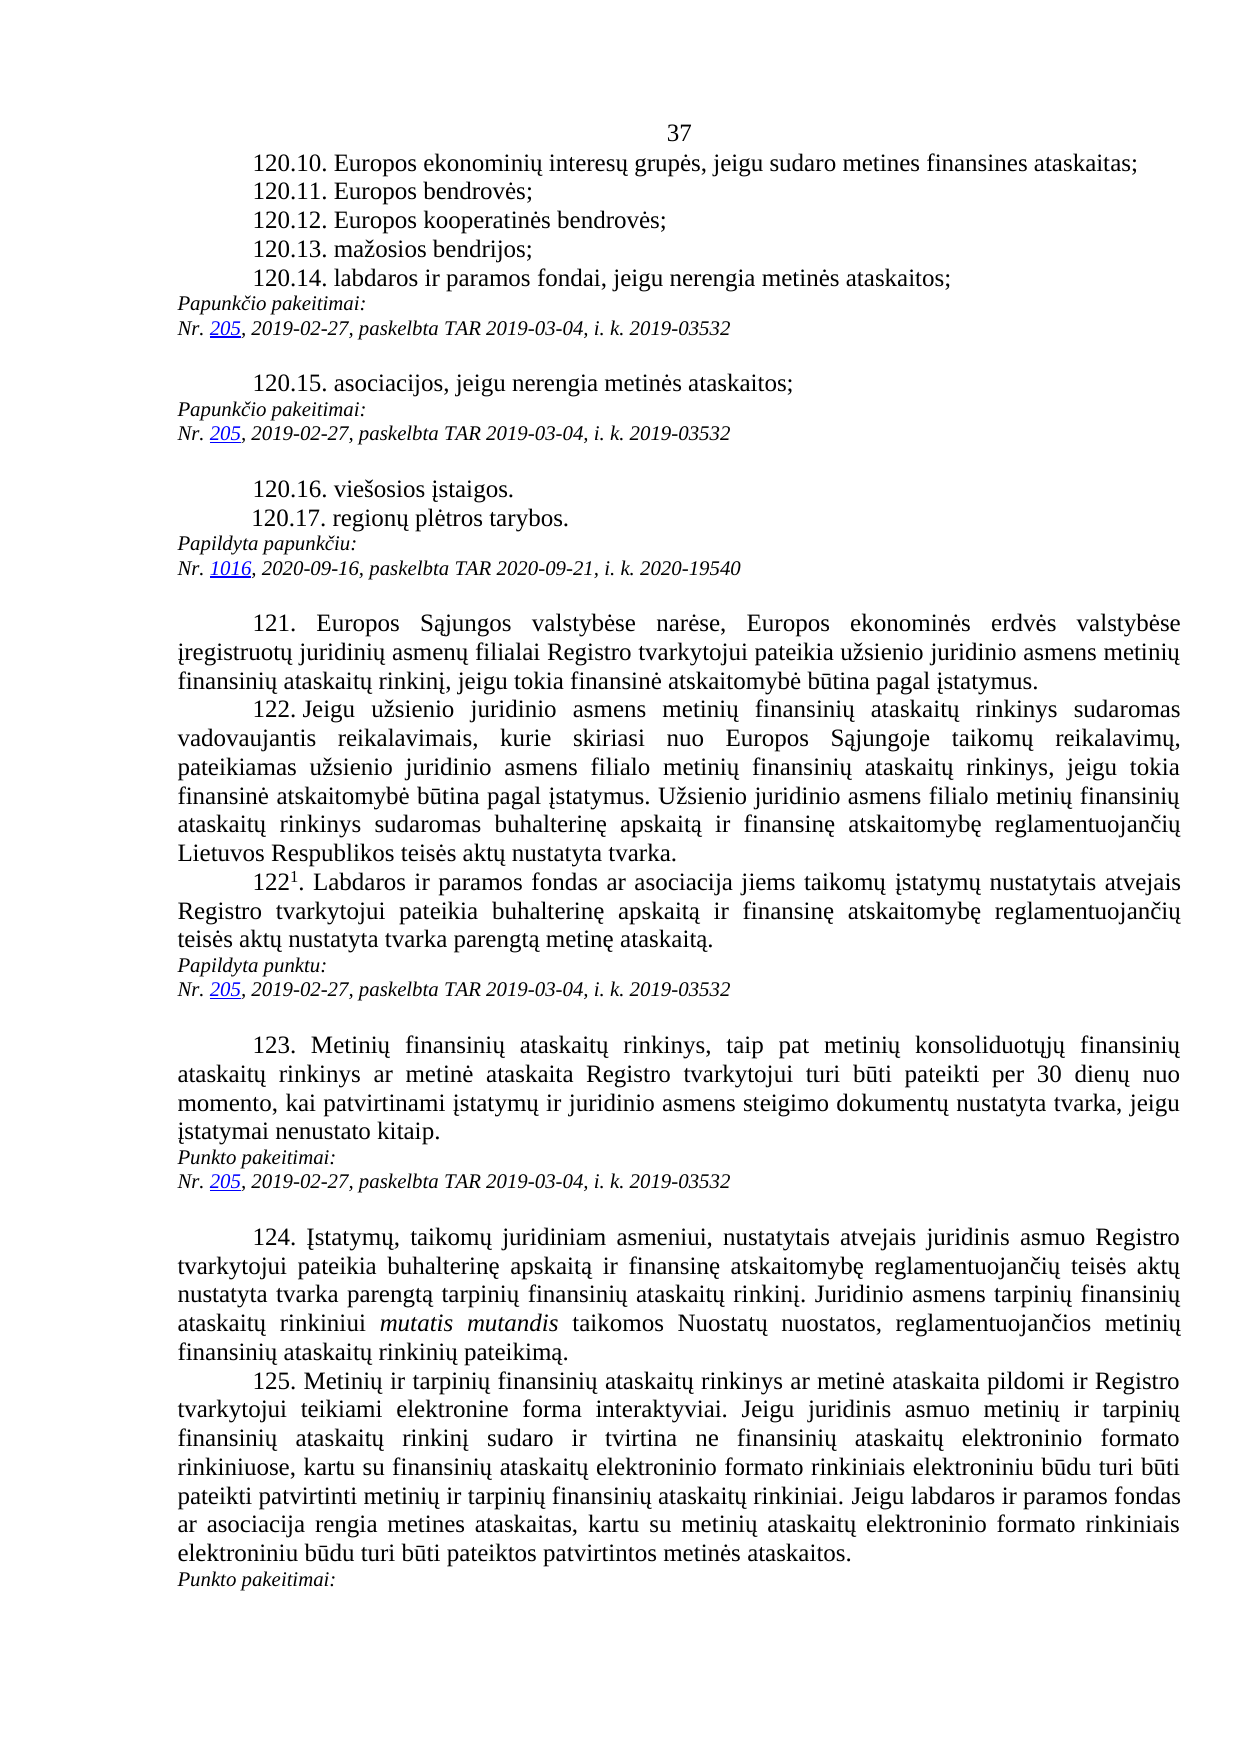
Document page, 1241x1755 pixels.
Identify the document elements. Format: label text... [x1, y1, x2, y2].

text Nr. 205, 2019-02-27, paskelbta TAR 2019-03-04, i. k. 2019-03532 [177, 315, 1181, 339]
text Nr. 205, 2019-02-27, paskelbta TAR 2019-03-04, i. k. 2019-03532 [177, 1169, 1181, 1193]
text 124. Įstatymų, taikomų juridiniam asmeniui, nustatytais atvejais juridinis asmuo Registro tvarkytojui pateikia buhalterinę apskaitą ir finansinę atskaitomybę reglamentuojančių teisės aktų nustatyta tvarka parengtą tarpinių finansinių ataskaitų rinkinį. Juridinio asmens tarpinių finansinių ataskaitų rinkiniui mutatis mutandis taikomos Nuostatų nuostatos, reglamentuojančios metinių finansinių ataskaitų rinkinių pateikimą. [177, 1222, 1181, 1366]
text Nr. 1016, 2020-09-16, paskelbta TAR 2020-09-21, i. k. 2020-19540 [177, 555, 1181, 579]
text 120.12. Europos kooperatinės bendrovės; [177, 205, 1181, 234]
text Nr. 205, 2019-02-27, paskelbta TAR 2019-03-04, i. k. 2019-03532 [177, 421, 1181, 445]
text 1221. Labdaros ir paramos fondas ar asociacija jiems taikomų įstatymų nustatytais atvejais Registro tvarkytojui pateikia buhalterinę apskaitą ir finansinę atskaitomybę reglamentuojančių teisės aktų nustatyta tvarka parengtą metinę ataskaitą. [177, 867, 1181, 953]
text Papildyta papunkčiu: [177, 531, 1181, 555]
text 120.15. asociacijos, jeigu nerengia metinės ataskaitos; [177, 368, 1181, 397]
text Nr. 205, 2019-02-27, paskelbta TAR 2019-03-04, i. k. 2019-03532 [177, 977, 1181, 1001]
text 123. Metinių finansinių ataskaitų rinkinys, taip pat metinių konsoliduotųjų finansinių ataskaitų rinkinys ar metinė ataskaita Registro tvarkytojui turi būti pateikti per 30 dienų nuo momento, kai patvirtinami įstatymų ir juridinio asmens steigimo dokumentų nustatyta tvarka, jeigu įstatymai nenustato kitaip. [177, 1030, 1181, 1145]
text 120.16. viešosios įstaigos. [177, 474, 1181, 503]
text 120.11. Europos bendrovės; [177, 176, 1181, 205]
text Papunkčio pakeitimai: [177, 291, 1181, 315]
text Papunkčio pakeitimai: [177, 397, 1181, 421]
text 120.14. labdaros ir paramos fondai, jeigu nerengia metinės ataskaitos; [177, 263, 1181, 291]
text Punkto pakeitimai: [177, 1567, 1181, 1591]
text 125. Metinių ir tarpinių finansinių ataskaitų rinkinys ar metinė ataskaita pildomi ir Registro tvarkytojui teikiami elektronine forma interaktyviai. Jeigu juridinis asmuo metinių ir tarpinių finansinių ataskaitų rinkinį sudaro ir tvirtina ne finansinių ataskaitų elektroninio formato rinkiniuose, kartu su finansinių ataskaitų elektroninio formato rinkiniais elektroniniu būdu turi būti pateikti patvirtinti metinių ir tarpinių finansinių ataskaitų rinkiniai. Jeigu labdaros ir paramos fondas ar asociacija rengia metines ataskaitas, kartu su metinių ataskaitų elektroninio formato rinkiniais elektroniniu būdu turi būti pateiktos patvirtintos metinės ataskaitos. [177, 1366, 1181, 1567]
text Punkto pakeitimai: [177, 1145, 1181, 1169]
text 120.17. regionų plėtros tarybos. [177, 503, 1181, 531]
text Papildyta punktu: [177, 953, 1181, 977]
text 120.10. Europos ekonominių interesų grupės, jeigu sudaro metines finansines ataskaitas; [177, 148, 1181, 176]
text 120.13. mažosios bendrijos; [177, 234, 1181, 263]
text 121. Europos Sąjungos valstybėse narėse, Europos ekonominės erdvės valstybėse įregistruotų juridinių asmenų filialai Registro tvarkytojui pateikia užsienio juridinio asmens metinių finansinių ataskaitų rinkinį, jeigu tokia finansinė atskaitomybė būtina pagal įstatymus. [177, 608, 1181, 694]
text 122. Jeigu užsienio juridinio asmens metinių finansinių ataskaitų rinkinys sudaromas vadovaujantis reikalavimais, kurie skiriasi nuo Europos Sąjungoje taikomų reikalavimų, pateikiamas užsienio juridinio asmens filialo metinių finansinių ataskaitų rinkinys, jeigu tokia finansinė atskaitomybė būtina pagal įstatymus. Užsienio juridinio asmens filialo metinių finansinių ataskaitų rinkinys sudaromas buhalterinę apskaitą ir finansinę atskaitomybę reglamentuojančių Lietuvos Respublikos teisės aktų nustatyta tvarka. [177, 694, 1181, 867]
